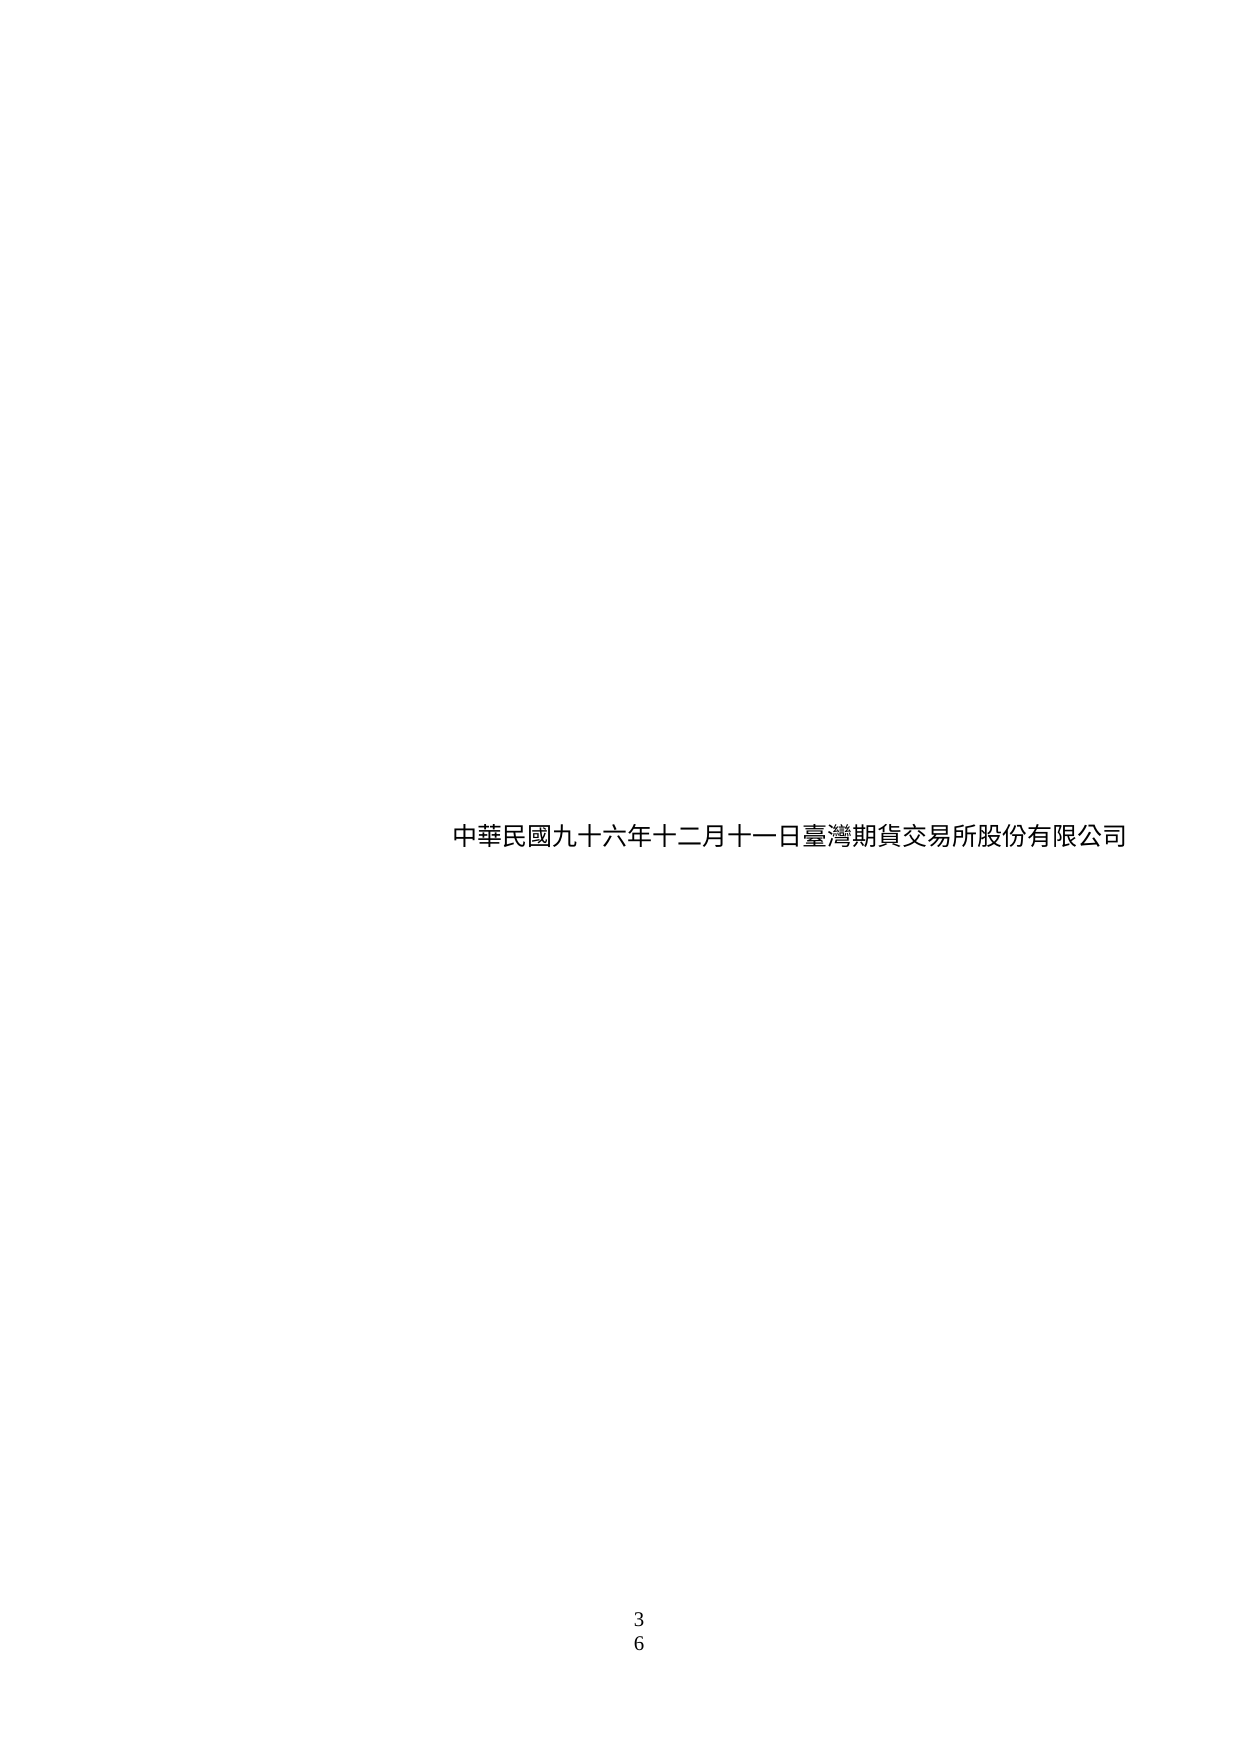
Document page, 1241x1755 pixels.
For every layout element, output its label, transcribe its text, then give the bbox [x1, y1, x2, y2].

text 中華民國九十六年十二月十一日臺灣期貨交易所股份有限公司 [277, 816, 1143, 852]
